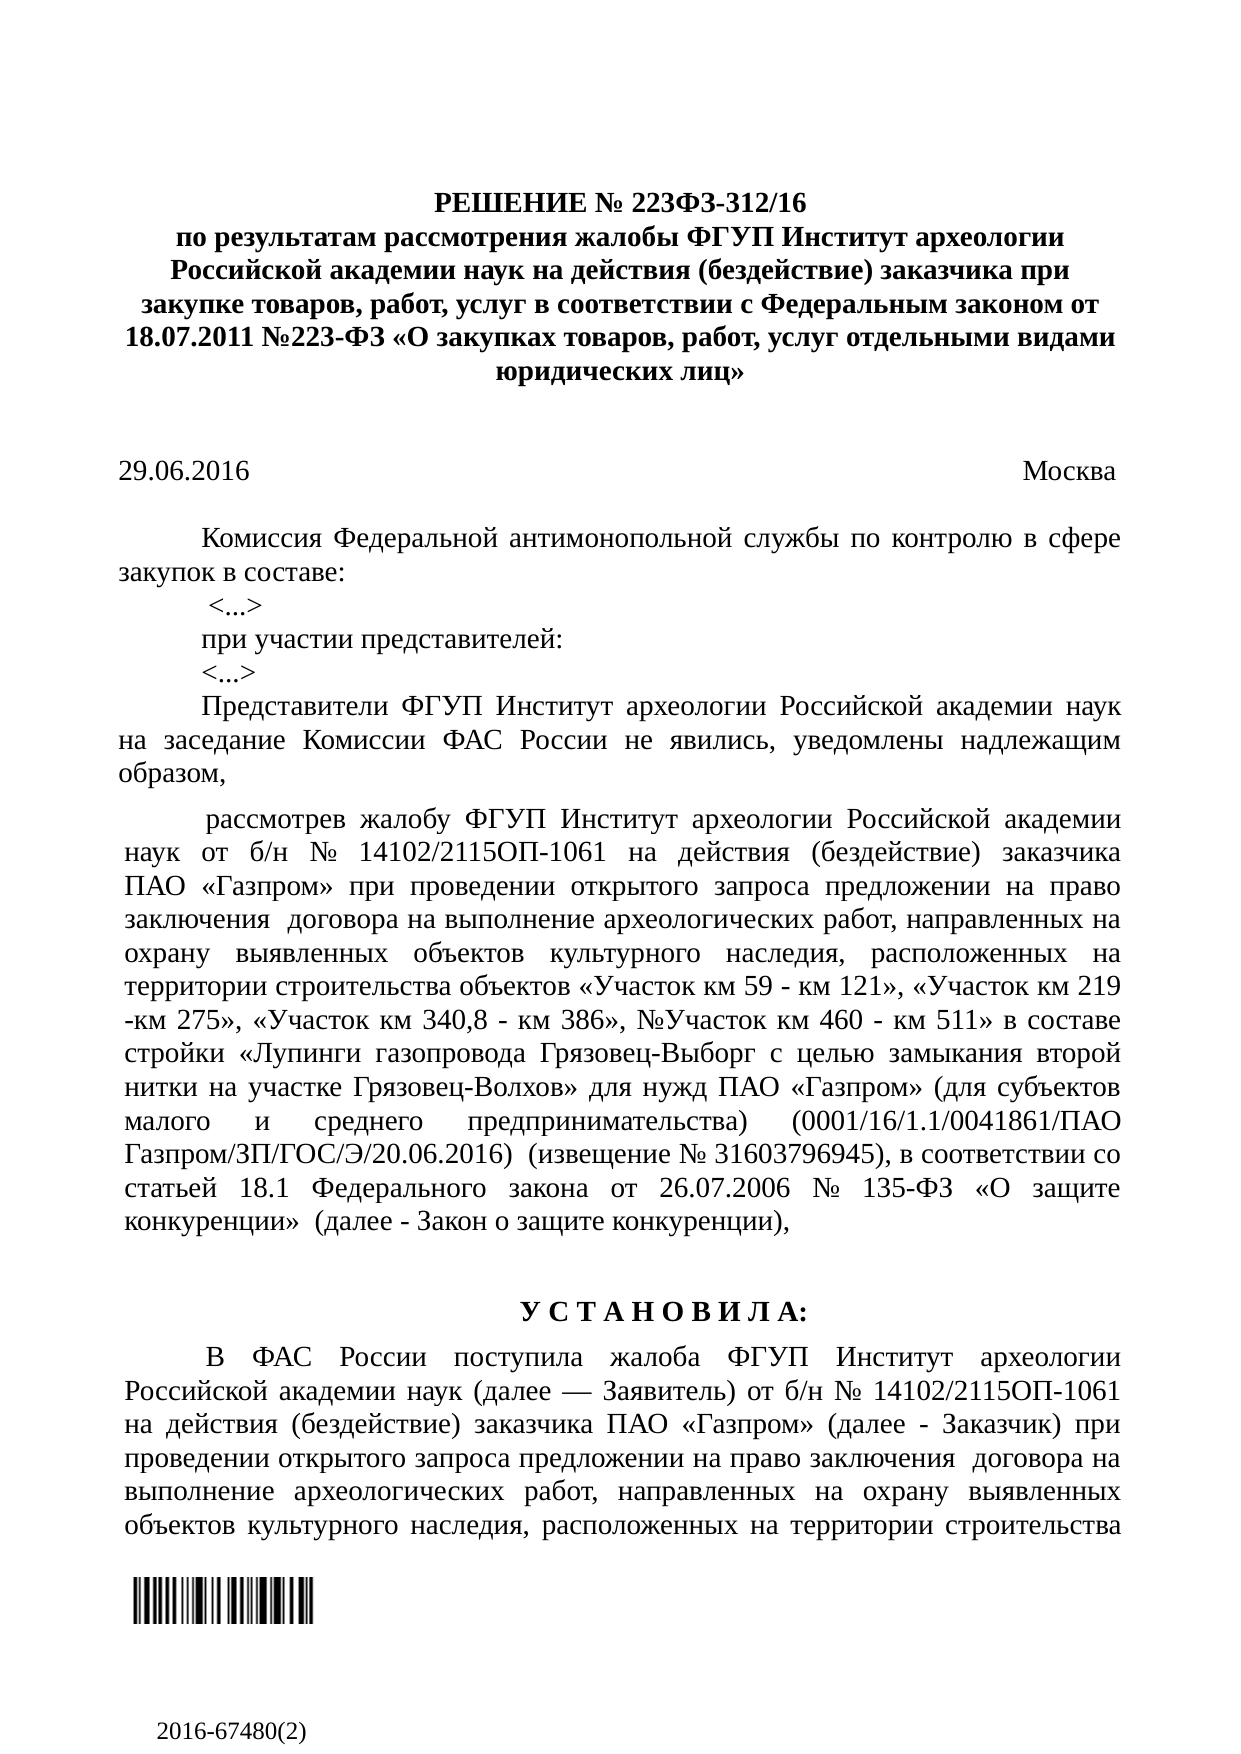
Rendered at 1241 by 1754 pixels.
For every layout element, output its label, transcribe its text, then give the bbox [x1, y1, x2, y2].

text <...> [118, 655, 1122, 688]
text РЕШЕНИЕ № 223ФЗ-312/16 [118, 185, 1122, 219]
text рассмотрев жалобу ФГУП Институт археологии Российской академии наук от б/н № 14102/2115ОП-1061 на действия (бездействие) заказчика ПАО «Газпром» при проведении открытого запроса предложении на право заключения договора на выполнение археологических работ, направленных на охрану выявленных объектов культурного наследия, расположенных на территории строительства объектов «Участок км 59 - км 121», «Участок км 219 -км 275», «Участок км 340,8 - км 386», №Участок км 460 - км 511» в составе стройки «Лупинги газопровода Грязовец-Выборг с целью замыкания второй нитки на участке Грязовец-Волхов» для нужд ПАО «Газпром» (для субъектов малого и среднего предпринимательства) (0001/16/1.1/0041861/ПАО Газпром/ЗП/ГОС/Э/20.06.2016) (извещение № 31603796945), в соответствии со статьей 18.1 Федерального закона от 26.07.2006 № 135-ФЗ «О защите конкуренции» (далее - Закон о защите конкуренции), [124, 801, 1122, 1237]
text В ФАС России поступила жалоба ФГУП Институт археологии Российской академии наук (далее — Заявитель) от б/н № 14102/2115ОП-1061 на действия (бездействие) заказчика ПАО «Газпром» (далее - Заказчик) при проведении открытого запроса предложении на право заключения договора на выполнение археологических работ, направленных на охрану выявленных объектов культурного наследия, расположенных на территории строительства [124, 1339, 1122, 1540]
text Комиссия Федеральной антимонопольной службы по контролю в сфере закупок в составе: [118, 521, 1122, 588]
picture [118, 1577, 331, 1624]
text У С Т А Н О В И Л А: [124, 1294, 1122, 1327]
text при участии представителей: [118, 621, 1122, 655]
text 29.06.2016 Москва [118, 453, 1122, 487]
text по результатам рассмотрения жалобы ФГУП Институт археологии Российской академии наук на действия (бездействие) заказчика при закупке товаров, работ, услуг в соответствии с Федеральным законом от 18.07.2011 №223-ФЗ «О закупках товаров, работ, услуг отдельными видами юридических лиц» [118, 219, 1122, 386]
text Представители ФГУП Институт археологии Российской академии наук на заседание Комиссии ФАС России не явились, уведомлены надлежащим образом, [118, 688, 1122, 789]
text <...> [118, 588, 1122, 621]
